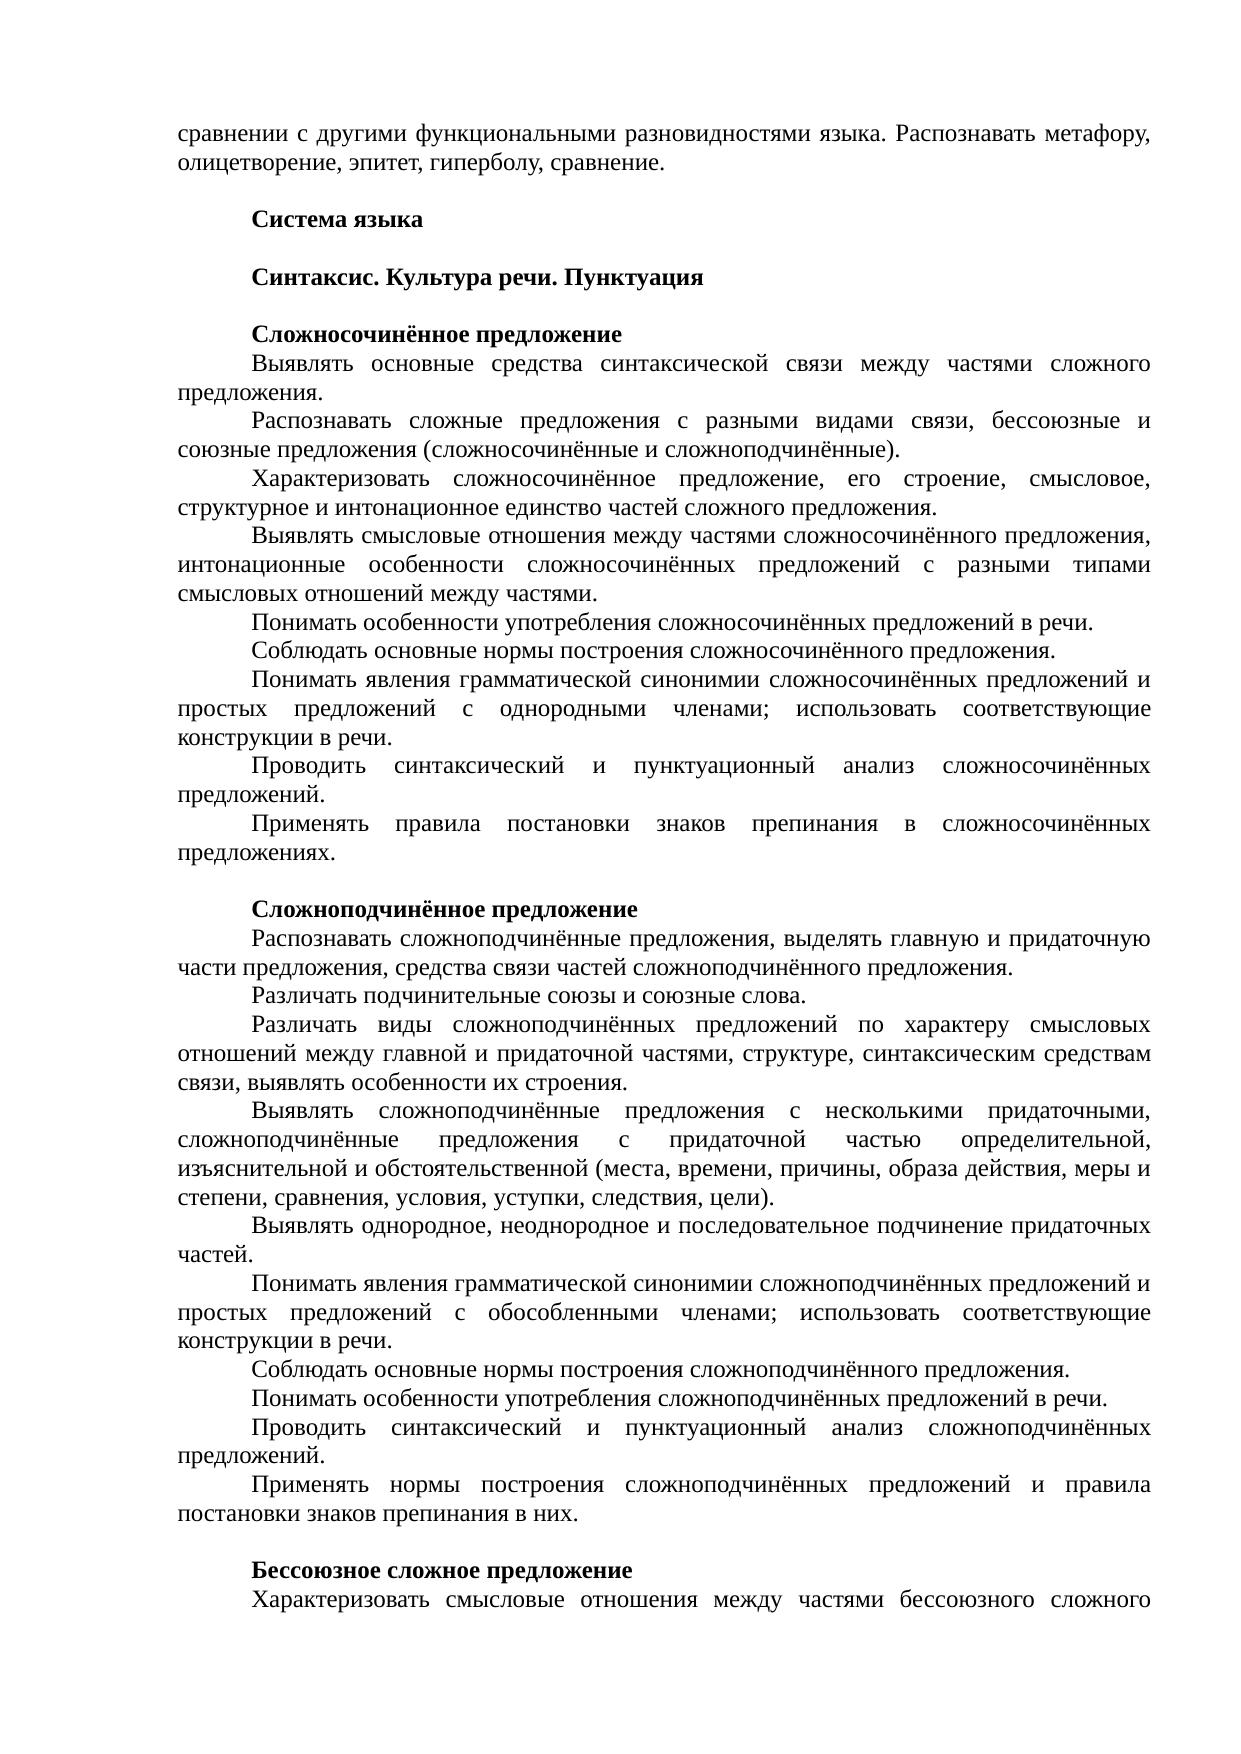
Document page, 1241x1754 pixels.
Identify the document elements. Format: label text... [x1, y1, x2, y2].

text Распознавать сложноподчинённые предложения, выделять главную и придаточную части предложения, средства связи частей сложноподчинённого предложения. [177, 923, 1152, 981]
text Выявлять основные средства синтаксической связи между частями сложного предложения. [177, 348, 1152, 406]
text Сложноподчинённое предложение [177, 894, 1152, 923]
text Проводить синтаксический и пунктуационный анализ сложносочинённых предложений. [177, 751, 1152, 808]
text Различать подчинительные союзы и союзные слова. [177, 981, 1152, 1009]
text Понимать явления грамматической синонимии сложносочинённых предложений и простых предложений с однородными членами; использовать соответствующие конструкции в речи. [177, 664, 1152, 751]
text Различать виды сложноподчинённых предложений по характеру смысловых отношений между главной и придаточной частями, структуре, синтаксическим средствам связи, выявлять особенности их строения. [177, 1009, 1152, 1096]
text Выявлять однородное, неоднородное и последовательное подчинение придаточных частей. [177, 1211, 1152, 1268]
text Бессоюзное сложное предложение [177, 1556, 1152, 1584]
text Понимать явления грамматической синонимии сложноподчинённых предложений и простых предложений с обособленными членами; использовать соответствующие конструкции в речи. [177, 1268, 1152, 1354]
text сравнении с другими функциональными разновидностями языка. Распознавать метафору, олицетворение, эпитет, гиперболу, сравнение. [177, 118, 1152, 176]
text Система языка [177, 204, 1152, 233]
text Применять нормы построения сложноподчинённых предложений и правила постановки знаков препинания в них. [177, 1469, 1152, 1527]
text Характеризовать смысловые отношения между частями бессоюзного сложного [177, 1584, 1152, 1613]
text Распознавать сложные предложения с разными видами связи, бессоюзные и союзные предложения (сложносочинённые и сложноподчинённые). [177, 406, 1152, 463]
text Понимать особенности употребления сложноподчинённых предложений в речи. [177, 1383, 1152, 1412]
text Сложносочинённое предложение [177, 319, 1152, 348]
text Cинтаксис. Культура речи. Пунктуация [177, 262, 1152, 291]
text Характеризовать сложносочинённое предложение, его строение, смысловое, структурное и интонационное единство частей сложного предложения. [177, 463, 1152, 521]
text Выявлять смысловые отношения между частями сложносочинённого предложения, интонационные особенности сложносочинённых предложений с разными типами смысловых отношений между частями. [177, 521, 1152, 607]
text Выявлять сложноподчинённые предложения с несколькими придаточными, сложноподчинённые предложения с придаточной частью определительной, изъяснительной и обстоятельственной (места, времени, причины, образа действия, меры и степени, сравнения, условия, уступки, следствия, цели). [177, 1096, 1152, 1211]
text Соблюдать основные нормы построения сложносочинённого предложения. [177, 636, 1152, 664]
text Соблюдать основные нормы построения сложноподчинённого предложения. [177, 1354, 1152, 1383]
text Понимать особенности употребления сложносочинённых предложений в речи. [177, 607, 1152, 636]
text Применять правила постановки знаков препинания в сложносочинённых предложениях. [177, 808, 1152, 866]
text Проводить синтаксический и пунктуационный анализ сложноподчинённых предложений. [177, 1412, 1152, 1469]
